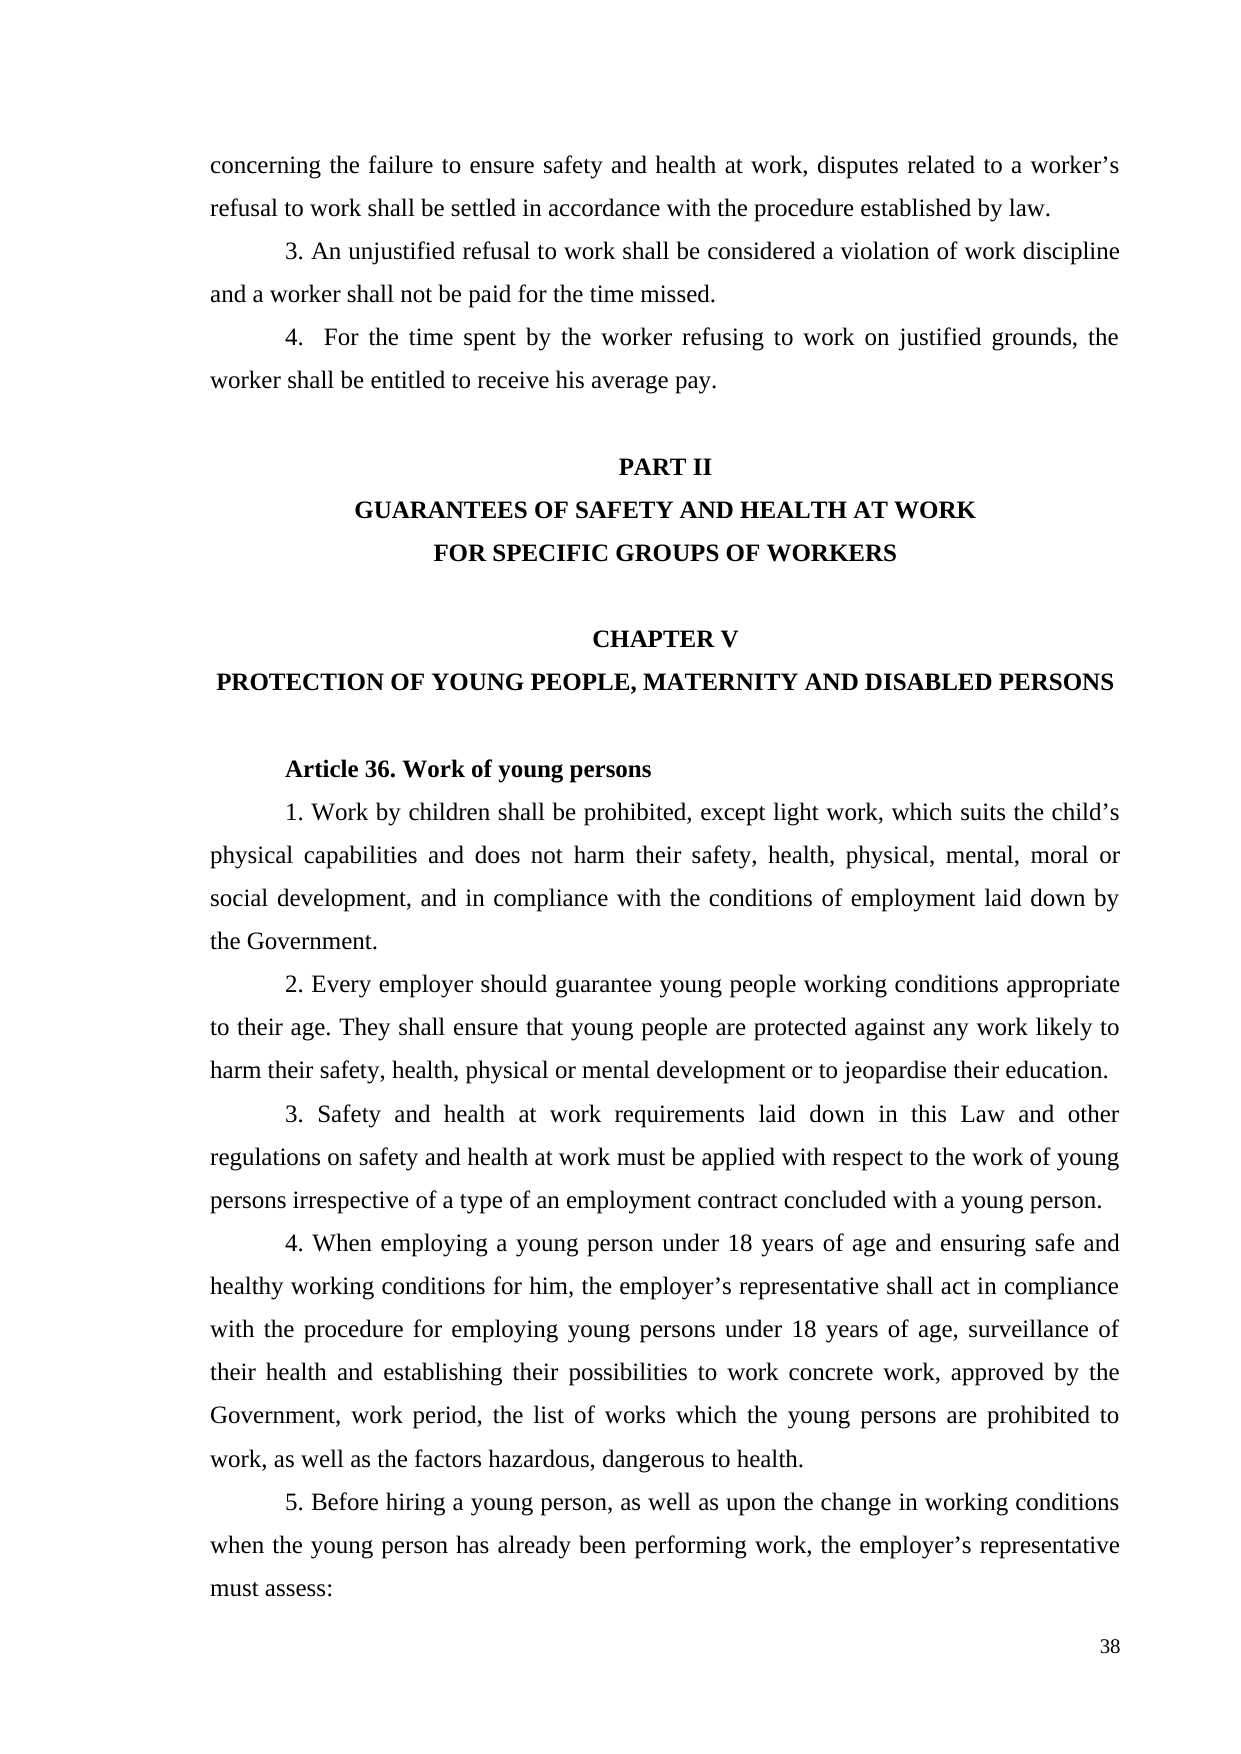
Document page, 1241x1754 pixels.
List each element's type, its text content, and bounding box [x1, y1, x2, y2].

text FOR SPECIFIC GROUPS OF WORKERS [210, 538, 1121, 567]
text 3. An unjustified refusal to work shall be considered a violation of work discipline and a worker shall not be paid for the time missed. [210, 236, 1121, 308]
text 5. Before hiring a young person, as well as upon the change in working conditions when the young person has already been performing work, the employer’s representative must assess: [210, 1487, 1121, 1602]
text 4. For the time spent by the worker refusing to work on justified grounds, the worker shall be entitled to receive his average pay. [210, 322, 1121, 394]
text 2. Every employer should guarantee young people working conditions appropriate to their age. They shall ensure that young people are protected against any work likely to harm their safety, health, physical or mental development or to jeopardise their education. [210, 969, 1121, 1084]
text GUARANTEES OF SAFETY AND HEALTH AT WORK [210, 495, 1121, 524]
text 4. When employing a young person under 18 years of age and ensuring safe and healthy working conditions for him, the employer’s representative shall act in compliance with the procedure for employing young persons under 18 years of age, surveillance of their health and establishing their possibilities to work concrete work, approved by the Government, work period, the list of works which the young persons are prohibited to work, as well as the factors hazardous, dangerous to health. [210, 1228, 1121, 1472]
text 3. Safety and health at work requirements laid down in this Law and other regulations on safety and health at work must be applied with respect to the work of young persons irrespective of a type of an employment contract concluded with a young person. [210, 1099, 1121, 1214]
text CHAPTER V [210, 624, 1121, 653]
text concerning the failure to ensure safety and health at work, disputes related to a worker’s refusal to work shall be settled in accordance with the procedure established by law. [210, 150, 1121, 222]
text Article 36. Work of young persons [210, 754, 1121, 782]
text PROTECTION OF YOUNG PEOPLE, MATERNITY AND DISABLED PERSONS [210, 667, 1121, 696]
text PART II [210, 452, 1121, 481]
text 1. Work by children shall be prohibited, except light work, which suits the child’s physical capabilities and does not harm their safety, health, physical, mental, moral or social development, and in compliance with the conditions of employment laid down by the Government. [210, 797, 1121, 955]
